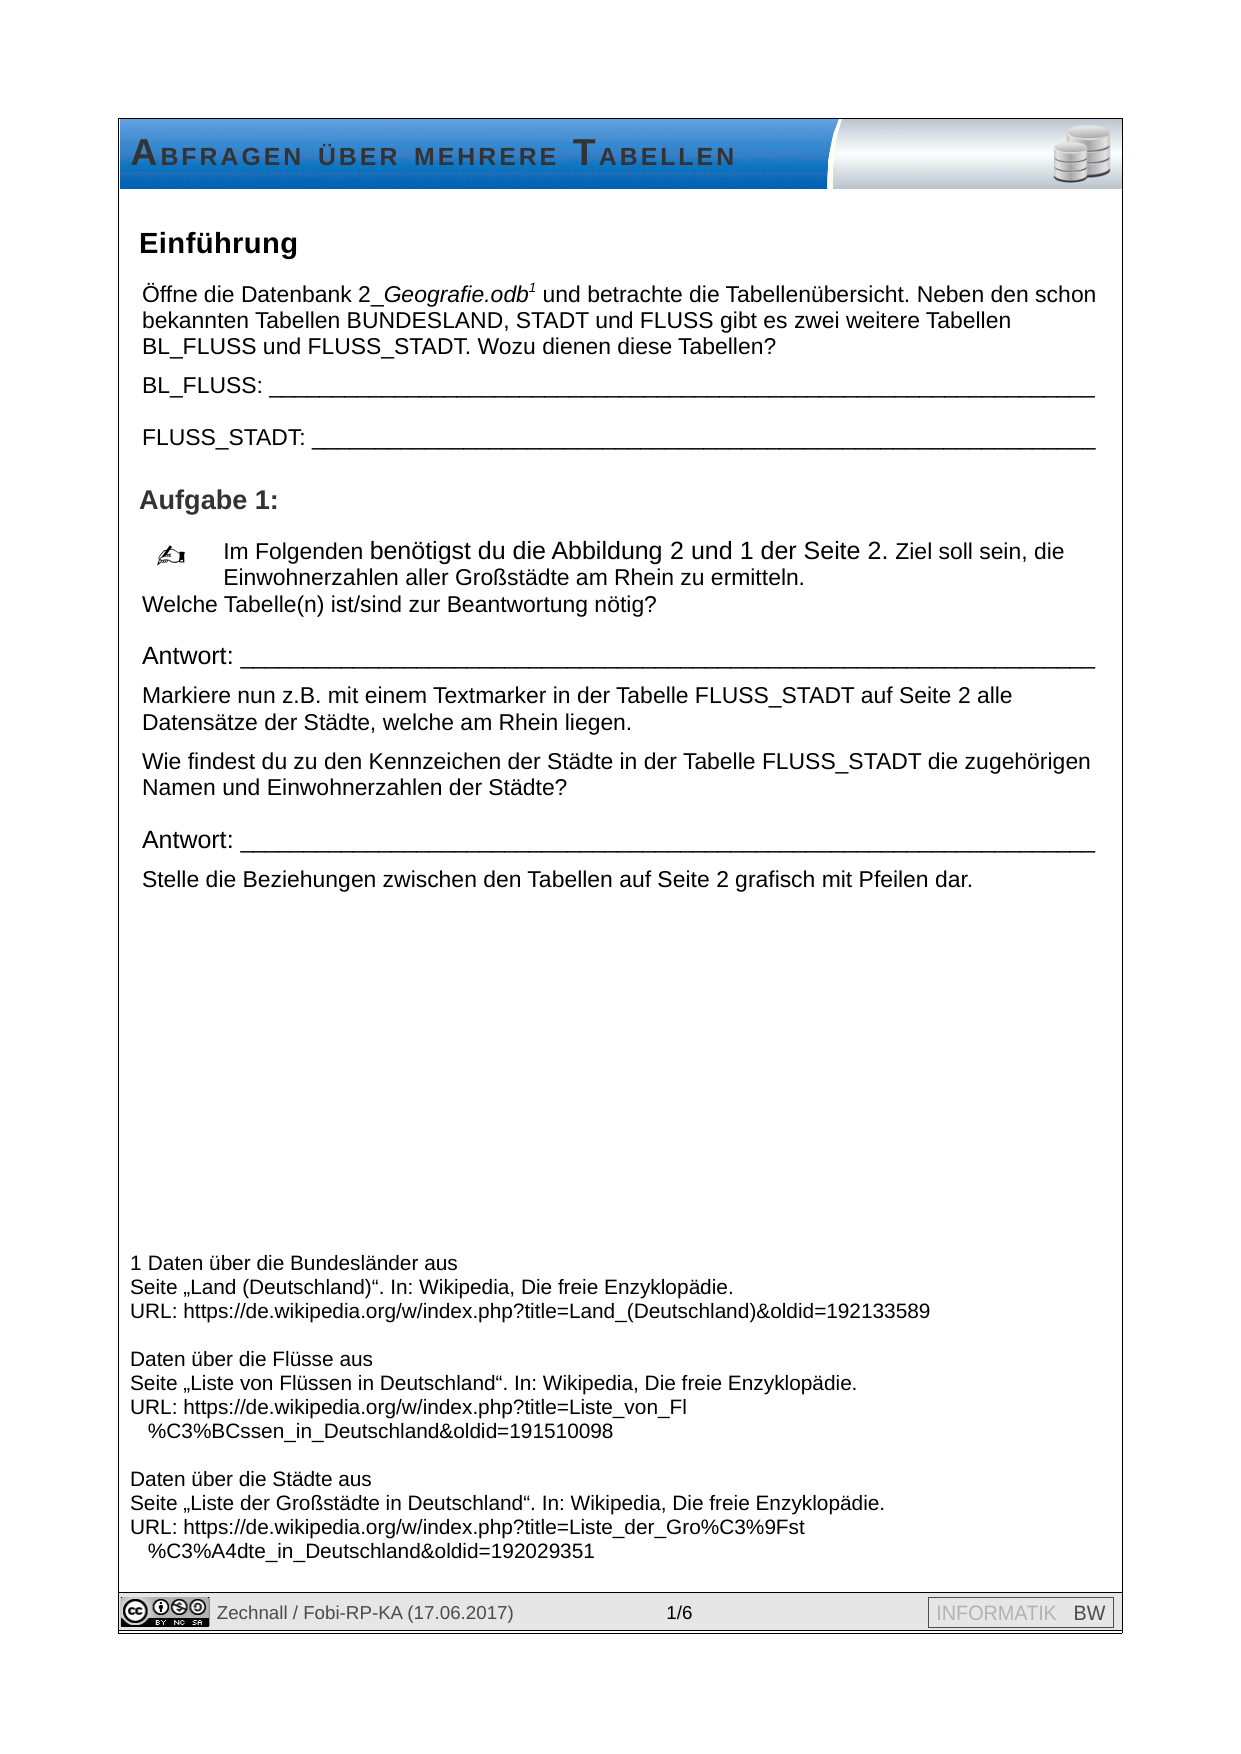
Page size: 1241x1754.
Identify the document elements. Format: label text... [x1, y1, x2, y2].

text Seite „Land (Deutschland)“. In: Wikipedia, Die freie Enzyklopädie. [130, 1275, 1122, 1299]
text Aufgabe 1: [139, 484, 1101, 515]
text Daten über die Flüsse aus [130, 1347, 1122, 1371]
text Markiere nun z.B. mit einem Textmarker in der Tabelle FLUSS_STADT auf Seite 2 alle Datensätze der Städte, welche am Rhein liegen. [142, 682, 1110, 735]
text URL: https://de.wikipedia.org/w/index.php?title=Liste_der_Gro%C3%9Fst%C3%A4dte_in_Deutschland&oldid=192029351 [130, 1514, 1122, 1562]
text URL: https://de.wikipedia.org/w/index.php?title=Land_(Deutschland)&oldid=192133589 [130, 1299, 1122, 1323]
text URL: https://de.wikipedia.org/w/index.php?title=Liste_von_Fl%C3%BCssen_in_Deutschland&oldid=191510098 [130, 1395, 1122, 1443]
text BL_FLUSS: [142, 372, 1110, 398]
text FLUSS_STADT: [142, 424, 1110, 450]
text Antwort: [142, 641, 1110, 670]
text Daten über die Bundesländer aus [130, 1251, 1122, 1275]
text Antwort: [142, 825, 1110, 853]
text Seite „Liste der Großstädte in Deutschland“. In: Wikipedia, Die freie Enzyklopädie. [130, 1491, 1122, 1514]
picture [120, 1597, 210, 1627]
text Einführung [139, 226, 1101, 260]
text Daten über die Städte aus [130, 1467, 1122, 1491]
text Öffne die Datenbank 2_Geografie.odb und betrachte die Tabellenübersicht. Neben den schon bekannten Tabellen BUNDESLAND, STADT und FLUSS gibt es zwei weitere Tabellen BL_FLUSS und FLUSS_STADT. Wozu dienen diese Tabellen? [142, 281, 1110, 359]
text Im Folgenden benötigst du die Abbildung 2 und 1 der Seite 2. Ziel soll sein, die Einwohnerzahlen aller Großstädte am Rhein zu ermitteln. Welche Tabelle(n) ist/sind zur Beantwortung nötig? [131, 536, 1110, 617]
text Stelle die Beziehungen zwischen den Tabellen auf Seite 2 grafisch mit Pfeilen dar. [142, 866, 1110, 892]
text Wie findest du zu den Kennzeichen der Städte in der Tabelle FLUSS_STADT die zugehörigen Namen und Einwohnerzahlen der Städte? [142, 748, 1110, 800]
picture [119, 119, 1122, 189]
text Seite „Liste von Flüssen in Deutschland“. In: Wikipedia, Die freie Enzyklopädie. [130, 1371, 1122, 1395]
